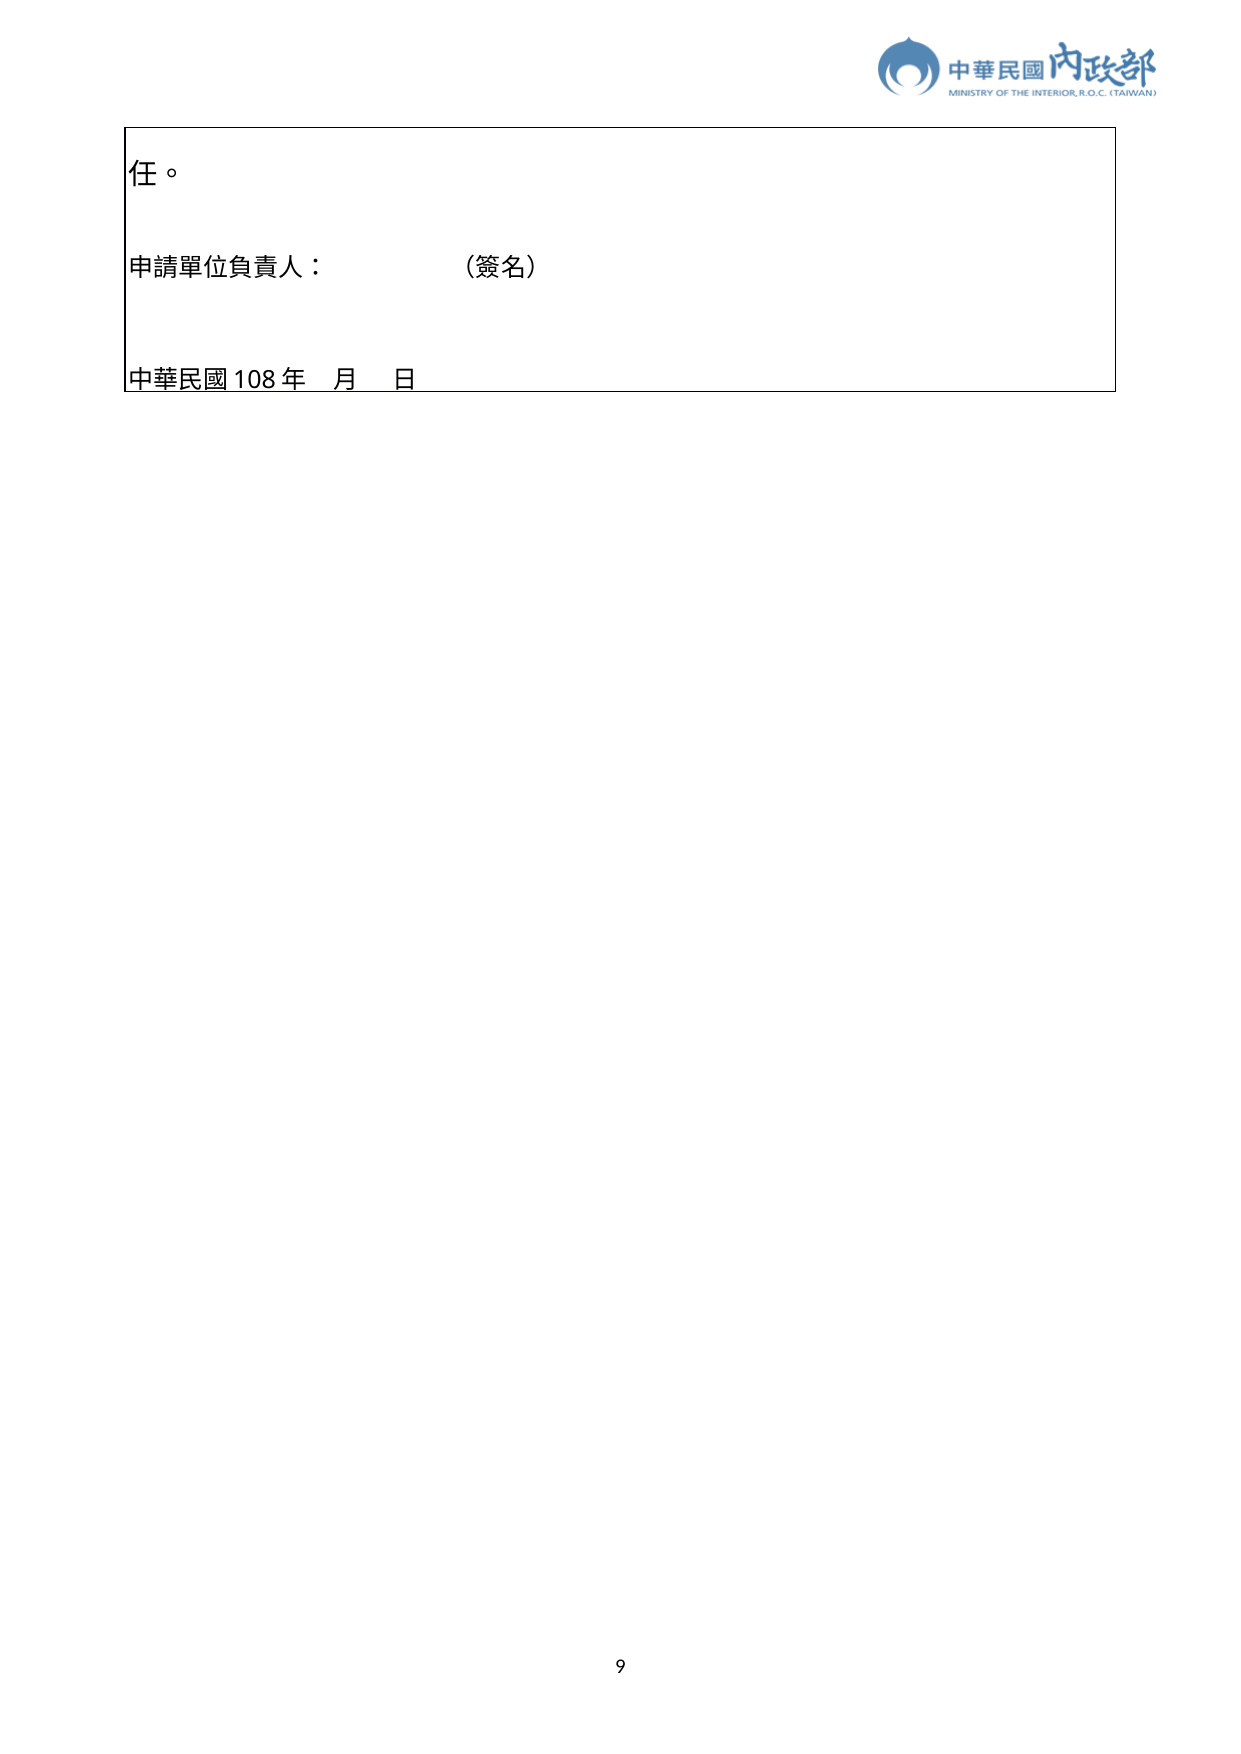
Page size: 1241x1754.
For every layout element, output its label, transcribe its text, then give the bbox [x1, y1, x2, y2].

picture [875, 36, 1159, 97]
table_cell 任。 申請單位負責人： （簽名） 中華民國108年 月 日 [126, 128, 740, 391]
table_cell [740, 128, 1115, 391]
